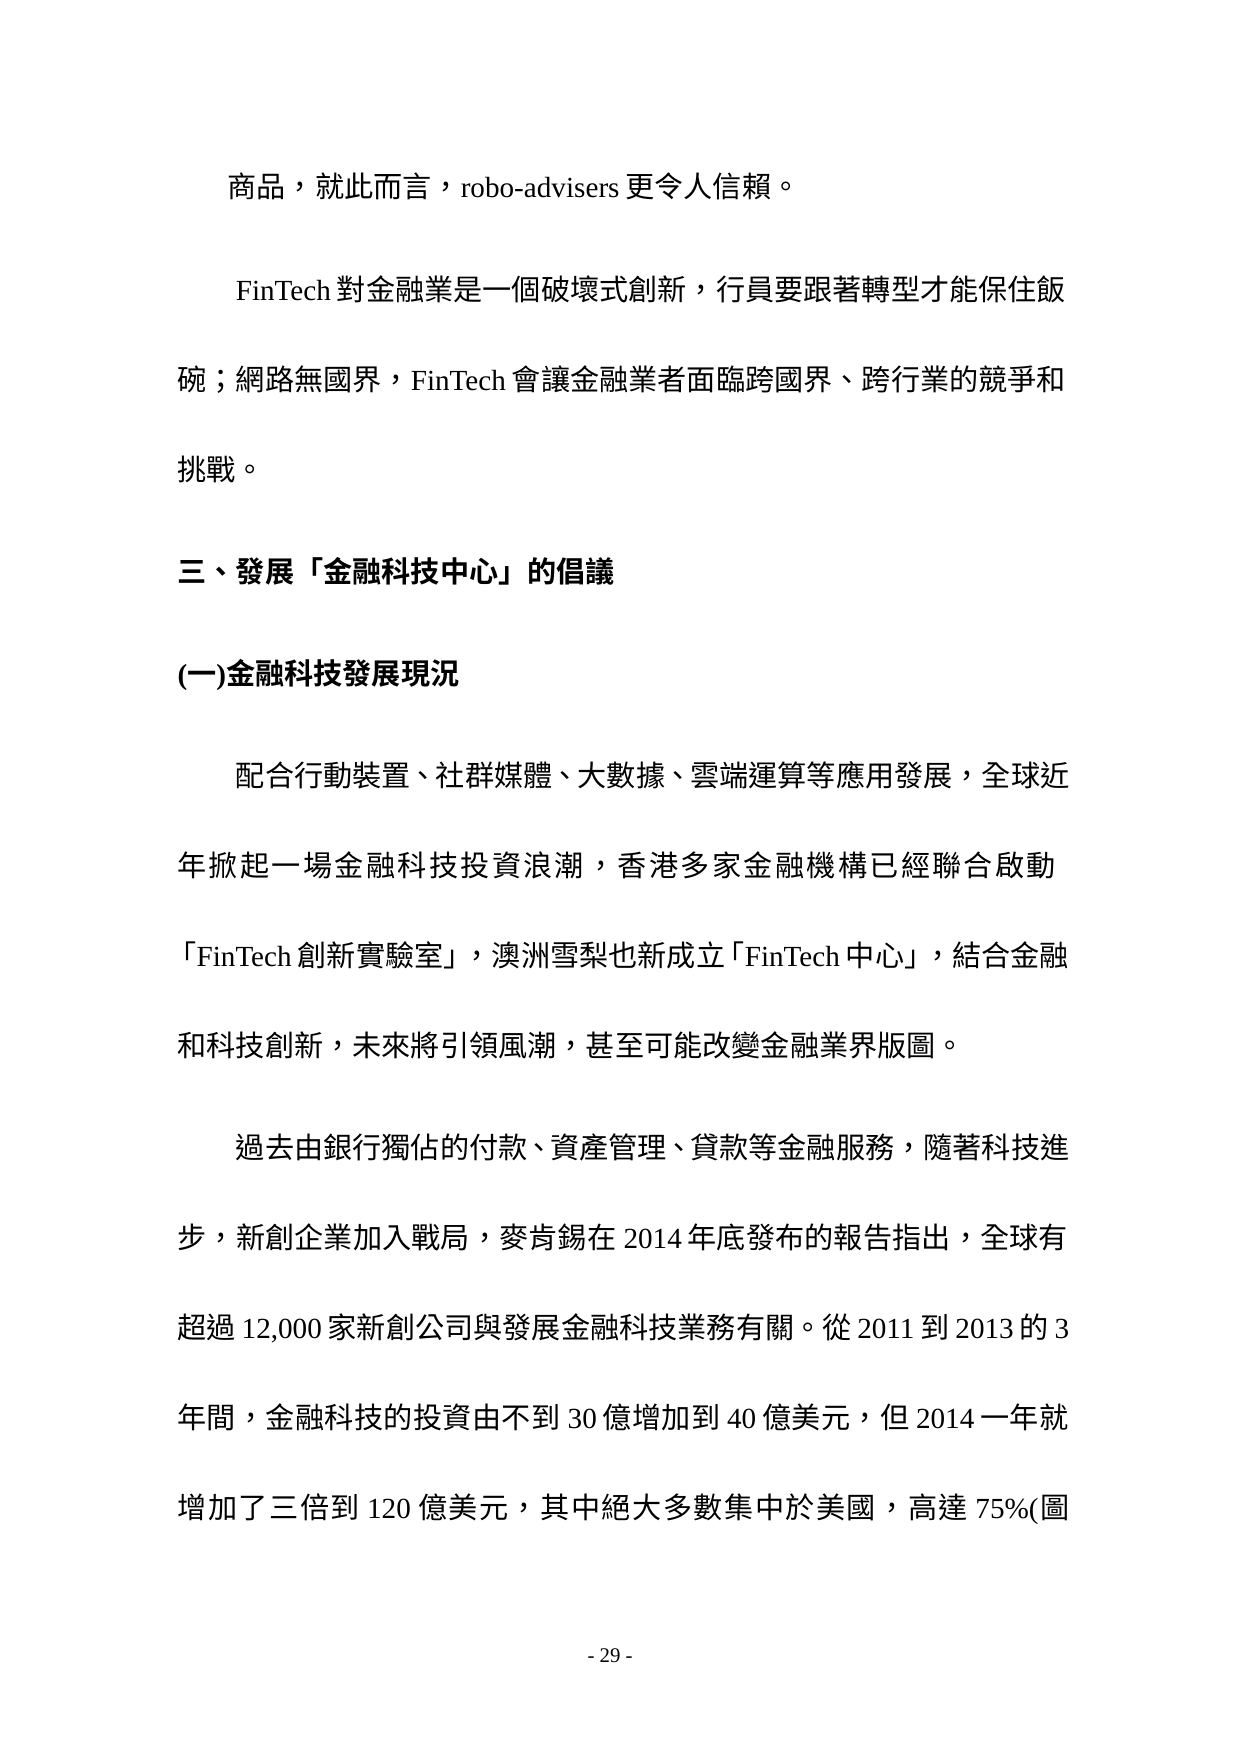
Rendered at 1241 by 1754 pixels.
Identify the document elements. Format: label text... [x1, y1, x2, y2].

subtitle (一)金融科技發展現況 [177, 634, 1069, 709]
subtitle 配合行動裝置、社群媒體、大數據、雲端運算等應用發展，全球近年掀起一場金融科技投資浪潮，香港多家金融機構已經聯合啟動「FinTech創新實驗室」，澳洲雪梨也新成立「FinTech中心」，結合金融和科技創新，未來將引領風潮，甚至可能改變金融業界版圖。 [177, 736, 1069, 1081]
subtitle 三、發展「金融科技中心」的倡議 [177, 532, 1069, 607]
text FinTech對金融業是一個破壞式創新，行員要跟著轉型才能保住飯碗；網路無國界，FinTech會讓金融業者面臨跨國界、跨行業的競爭和挑戰。 [177, 250, 1069, 505]
list 商品，就此而言，robo-advisers更令人信賴。 [177, 148, 1069, 223]
text 過去由銀行獨佔的付款、資產管理、貸款等金融服務，隨著科技進步，新創企業加入戰局，麥肯錫在2014年底發布的報告指出，全球有超過12,000家新創公司與發展金融科技業務有關。從2011到2013的3年間，金融科技的投資由不到30億增加到40億美元，但2014一年就增加了三倍到120億美元，其中絕大多數集中於美國，高達75%(圖 [177, 1109, 1069, 1544]
